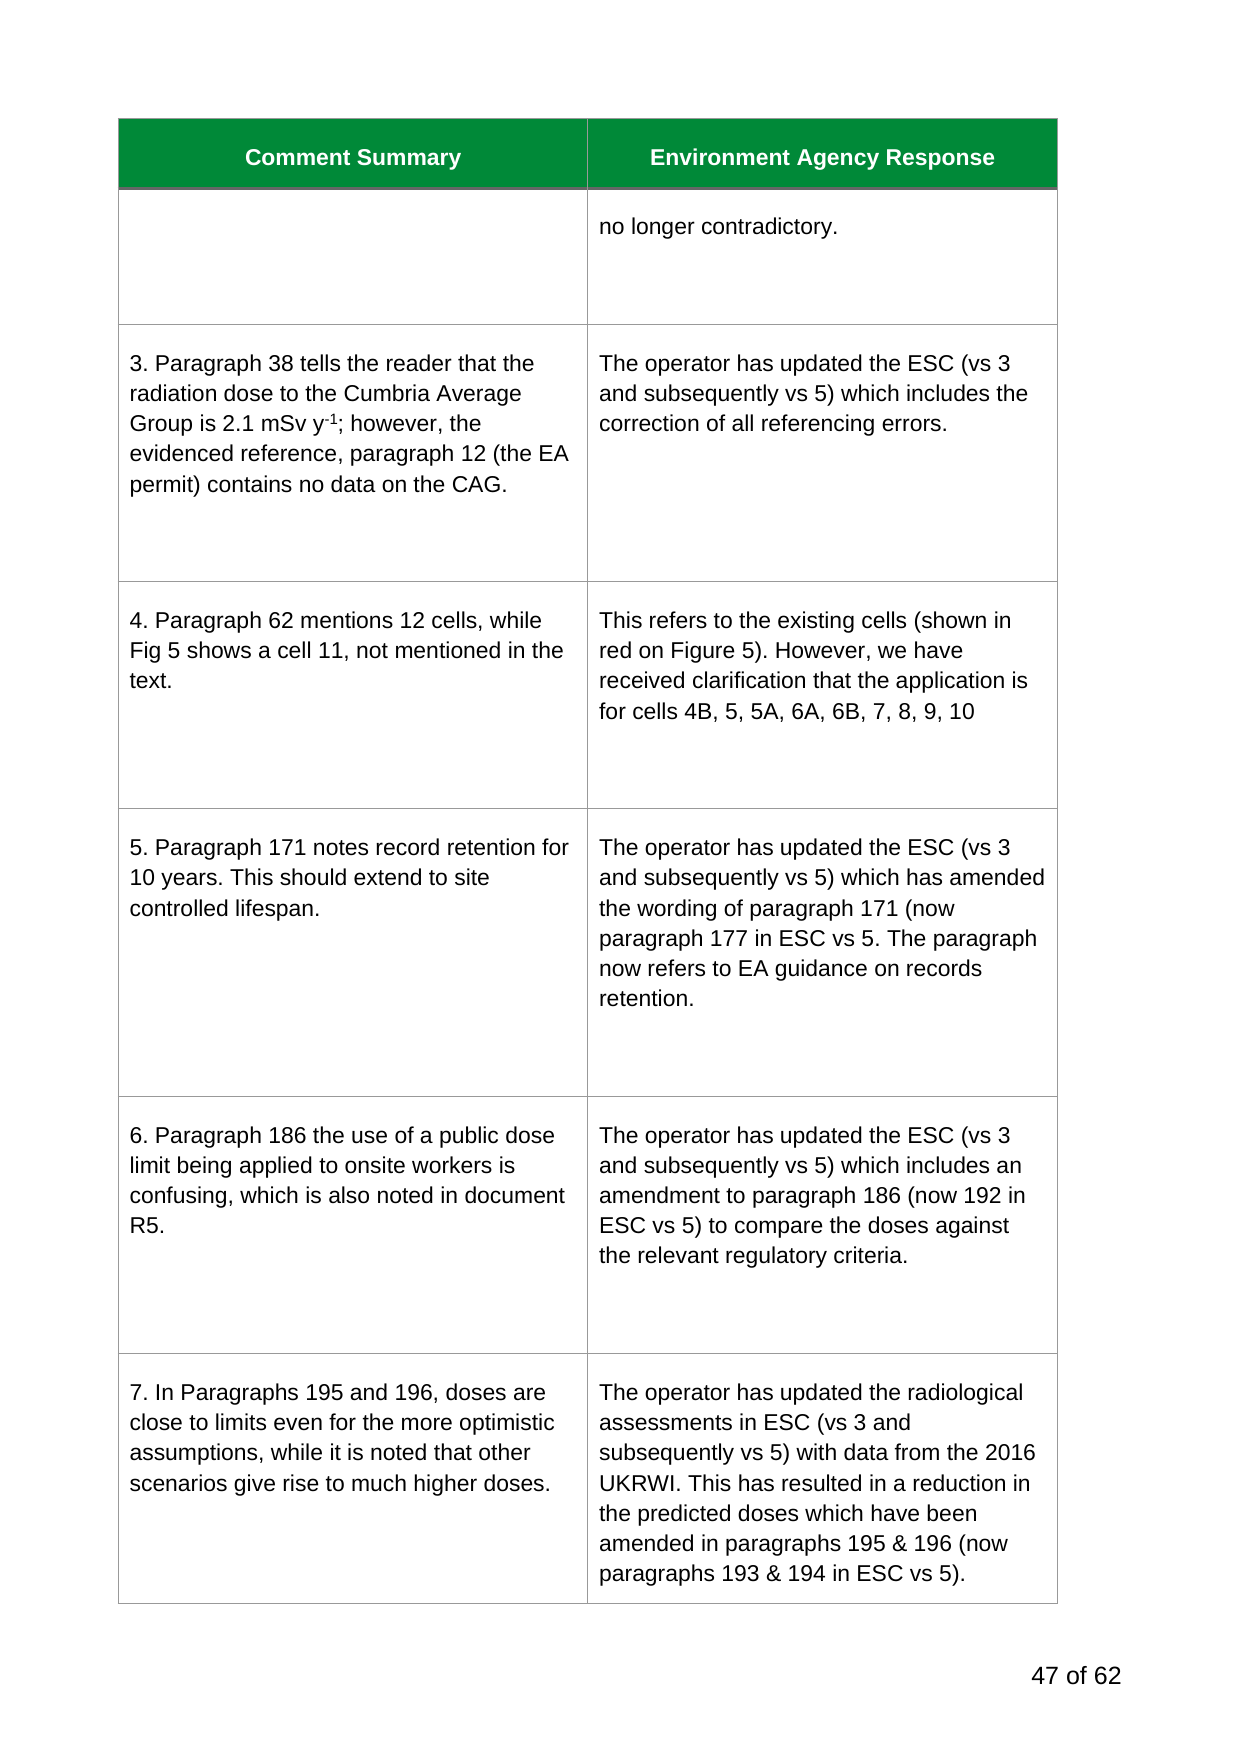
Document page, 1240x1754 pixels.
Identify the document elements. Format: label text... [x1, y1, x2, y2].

table_cell 3. Paragraph 38 tells the reader that the radiation dose to the Cumbria Average Group is 2.1 mSv y-1; however, the evidenced reference, paragraph 12 (the EA permit) contains no data on the CAG. [119, 325, 587, 581]
table_cell 7. In Paragraphs 195 and 196, doses are close to limits even for the more optimistic assumptions, while it is noted that other scenarios give rise to much higher doses. [119, 1354, 587, 1603]
table_cell This refers to the existing cells (shown in red on Figure 5). However, we have received clarification that the application is for cells 4B, 5, 5A, 6A, 6B, 7, 8, 9, 10 [588, 582, 1057, 808]
table_header Environment Agency Response [588, 119, 1057, 187]
table_cell [119, 190, 587, 324]
table_cell The operator has updated the radiological assessments in ESC (vs 3 and subsequently vs 5) with data from the 2016 UKRWI. This has resulted in a reduction in the predicted doses which have been amended in paragraphs 195 & 196 (now paragraphs 193 & 194 in ESC vs 5). [588, 1354, 1057, 1603]
table_cell 6. Paragraph 186 the use of a public dose limit being applied to onsite workers is confusing, which is also noted in document R5. [119, 1097, 587, 1353]
table_cell 4. Paragraph 62 mentions 12 cells, while Fig 5 shows a cell 11, not mentioned in the text. [119, 582, 587, 808]
table_cell The operator has updated the ESC (vs 3 and subsequently vs 5) which includes an amendment to paragraph 186 (now 192 in ESC vs 5) to compare the doses against the relevant regulatory criteria. [588, 1097, 1057, 1353]
table_cell 5. Paragraph 171 notes record retention for 10 years. This should extend to site controlled lifespan. [119, 809, 587, 1096]
table_cell The operator has updated the ESC (vs 3 and subsequently vs 5) which includes the correction of all referencing errors. [588, 325, 1057, 581]
table_cell no longer contradictory. [588, 190, 1057, 324]
table_cell The operator has updated the ESC (vs 3 and subsequently vs 5) which has amended the wording of paragraph 171 (now paragraph 177 in ESC vs 5. The paragraph now refers to EA guidance on records retention. [588, 809, 1057, 1096]
table_header Comment Summary [119, 119, 587, 187]
